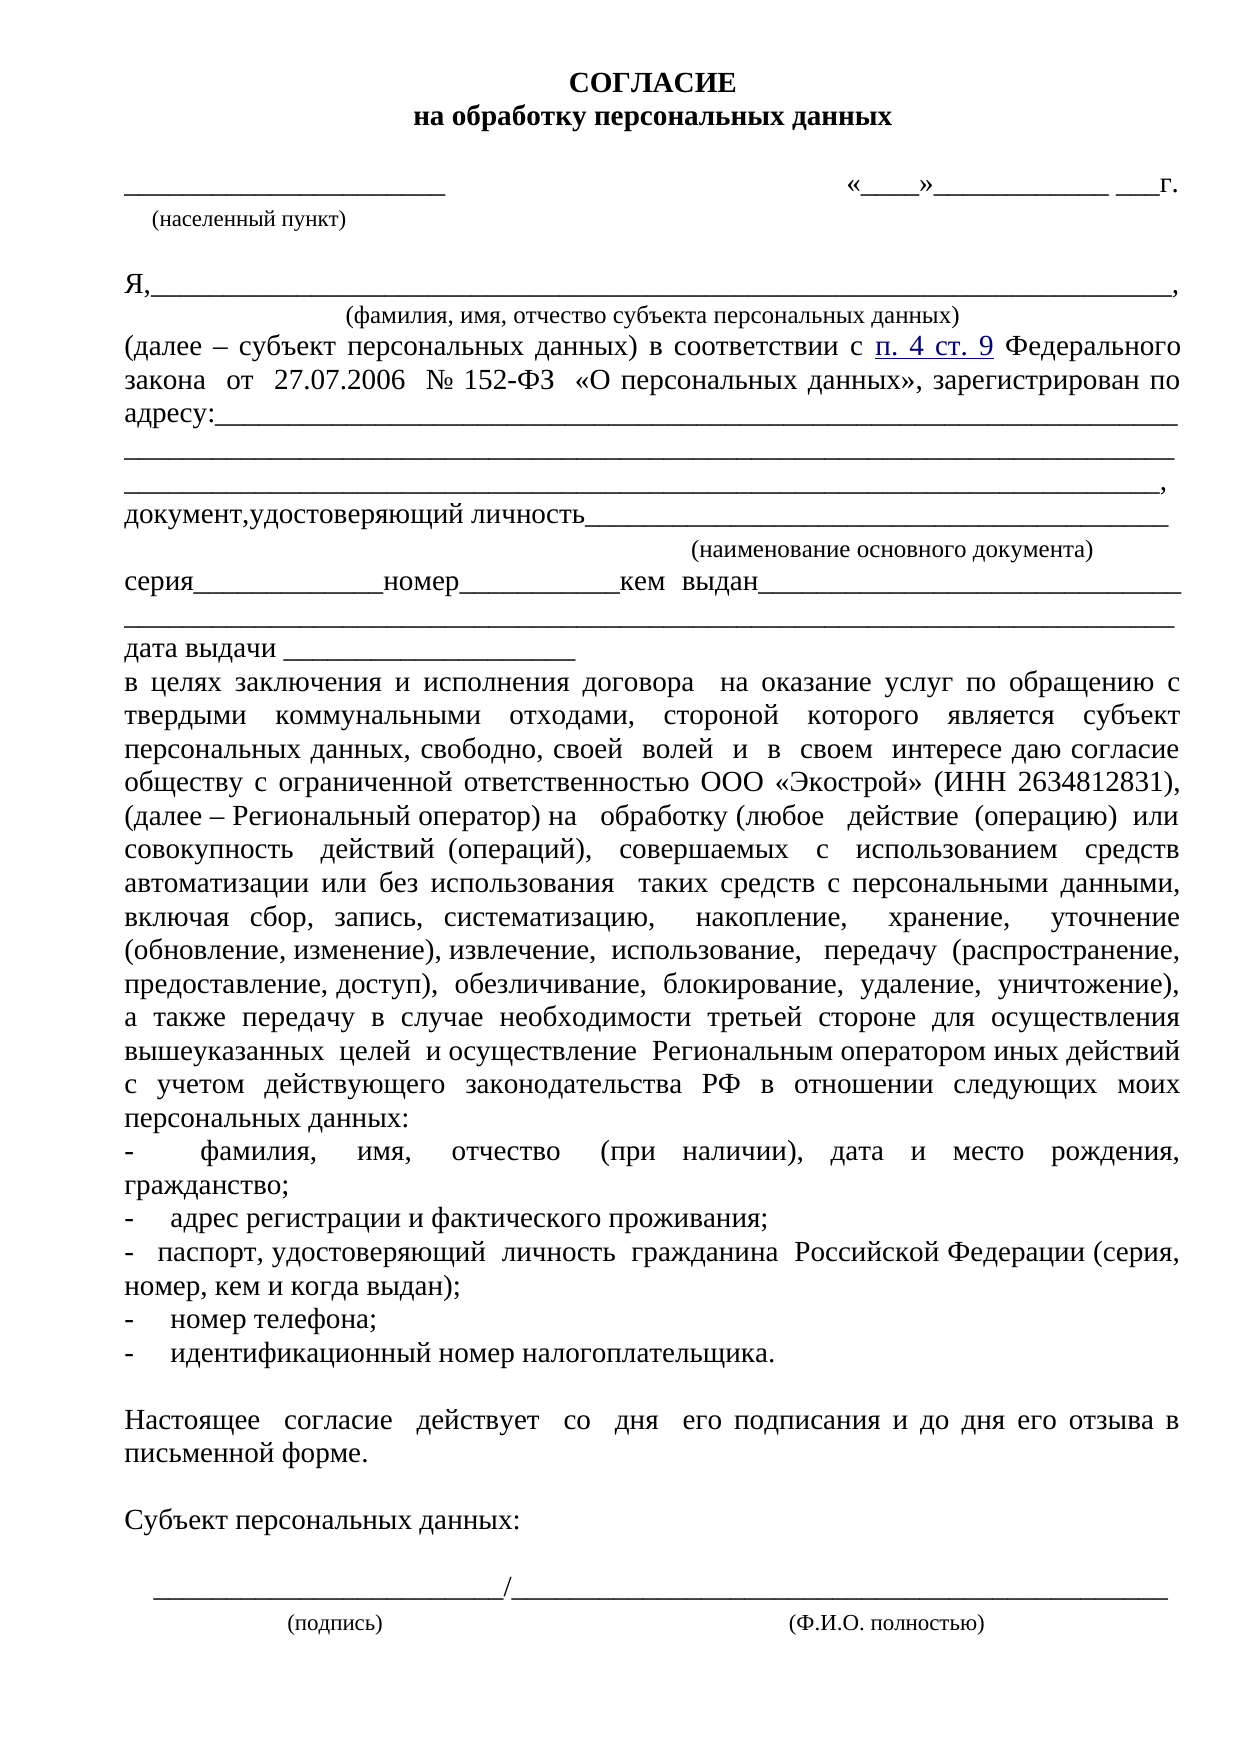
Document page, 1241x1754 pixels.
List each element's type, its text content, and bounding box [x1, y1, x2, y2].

text в целях заключения и исполнения договора на оказание услуг по обращению с твердыми коммунальными отходами, стороной которого является субъект персональных данных, свободно, своей волей и в своем интересе даю согласие обществу с ограниченной ответственностью ООО «Экострой» (ИНН 2634812831), (далее – Региональный оператор) на обработку (любое действие (операцию) или совокупность действий (операций), совершаемых с использованием средств автоматизации или без использования таких средств с персональными данными, включая сбор, запись, систематизацию, накопление, хранение, уточнение (обновление, изменение), извлечение, использование, передачу (распространение, предоставление, доступ), обезличивание, блокирование, удаление, уничтожение), а также передачу в случае необходимости третьей стороне для осуществления вышеуказанных целей и осуществление Региональным оператором иных действий с учетом действующего законодательства РФ в отношении следующих моих персональных данных: [124, 664, 1181, 1133]
text Субъект персональных данных: [124, 1502, 1181, 1536]
text СОГЛАСИЕ [124, 65, 1181, 98]
text Настоящее согласие действует со дня его подписания и до дня его отзыва в письменной форме. [124, 1402, 1181, 1469]
text _______________________________________________________________________, [124, 463, 1181, 496]
text документ,удостоверяющий личность________________________________________ [124, 496, 1181, 530]
text (далее – субъект персональных данных) в соответствии с п. 4 ст. 9 Федерального закона от 27.07.2006 № 152-ФЗ «О персональных данных», зарегистрирован по адресу:__________________________________________________________________________________________________________________________________________ [124, 328, 1181, 463]
text (подпись) (Ф.И.О. полностью) [124, 1603, 1181, 1637]
text (фамилия, имя, отчество субъекта персональных данных) [124, 300, 1181, 328]
text ______________________ «____»____________ ___г. [124, 166, 1181, 199]
text (населенный пункт) [124, 199, 1181, 233]
text серия_____________номер___________кем выдан_____________________________ ________________________________________________________________________дата выдачи ____________________ [124, 563, 1181, 664]
text - паспорт, удостоверяющий личность гражданина Российской Федерации (серия, номер, кем и когда выдан); [124, 1234, 1181, 1301]
text - идентификационный номер налогоплательщика. [124, 1335, 1181, 1368]
text - адрес регистрации и фактического проживания; [124, 1201, 1181, 1234]
text Я,______________________________________________________________________, [124, 266, 1181, 300]
text ________________________/_____________________________________________ [124, 1569, 1181, 1603]
text - фамилия, имя, отчество (при наличии), дата и место рождения, гражданство; [124, 1133, 1181, 1201]
text (наименование основного документа) [124, 530, 1181, 563]
text на обработку персональных данных [124, 98, 1181, 132]
text - номер телефона; [124, 1301, 1181, 1335]
